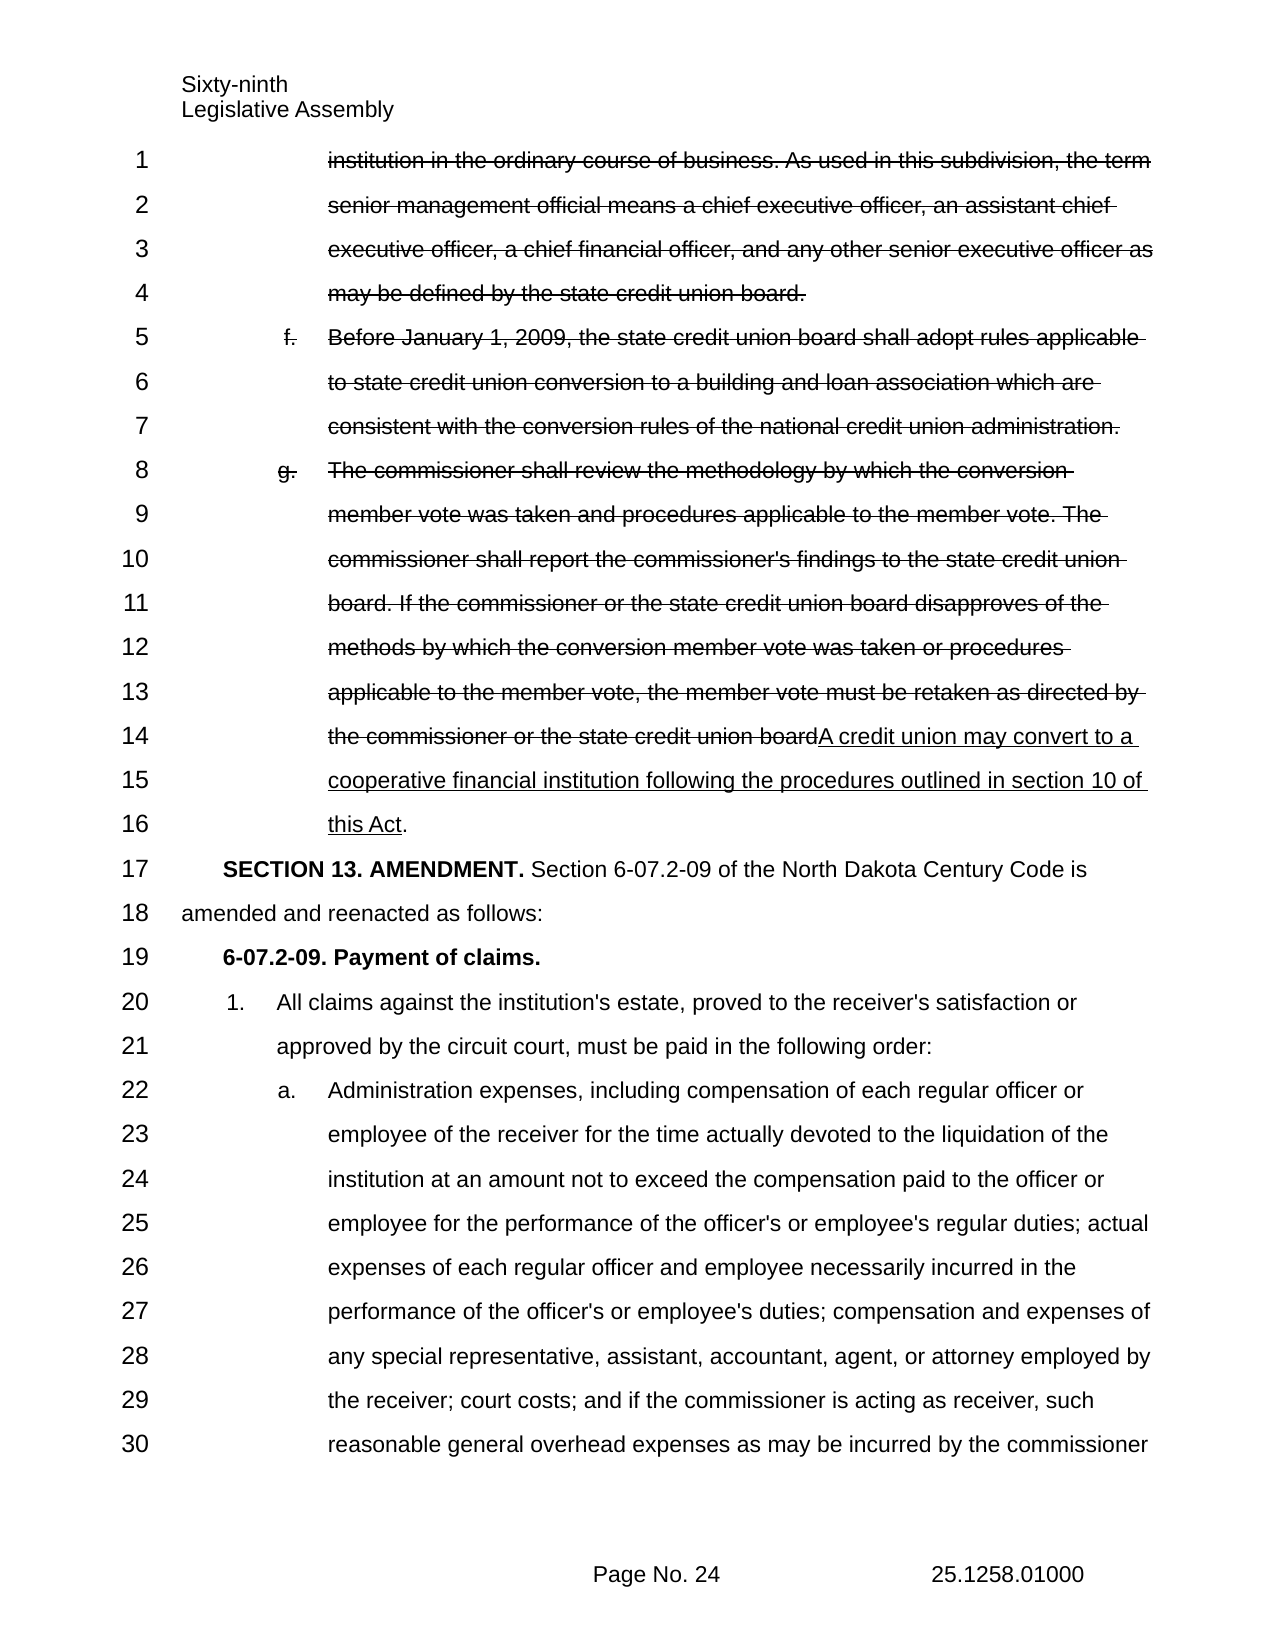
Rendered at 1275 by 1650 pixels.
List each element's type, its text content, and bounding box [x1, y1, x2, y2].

text g. The commissioner shall review the methodology by which the conversion member vote was taken and procedures applicable to the member vote. The commissioner shall report the commissioner's findings to the state credit union board. If the commissioner or the state credit union board disapproves of the methods by which the conversion member vote was taken or procedures applicable to the member vote, the member vote must be retaken as directed by the commissioner or the state credit union boardA credit union may convert to a cooperative financial institution following the procedures outlined in section 10 of this Act. [181, 443, 1154, 842]
text institution in the ordinary course of business. As used in this subdivision, the term senior management official means a chief executive officer, an assistant chief executive officer, a chief financial officer, and any other senior executive officer as may be defined by the state credit union board. [181, 133, 1154, 310]
text SECTION 13. AMENDMENT. Section 6‑07.2‑09 of the North Dakota Century Code is amended and reenacted as follows: [181, 842, 1154, 930]
text a. Administration expenses, including compensation of each regular officer or employee of the receiver for the time actually devoted to the liquidation of the institution at an amount not to exceed the compensation paid to the officer or employee for the performance of the officer's or employee's regular duties; actual expenses of each regular officer and employee necessarily incurred in the performance of the officer's or employee's duties; compensation and expenses of any special representative, assistant, accountant, agent, or attorney employed by the receiver; court costs; and if the commissioner is acting as receiver, such reasonable general overhead expenses as may be incurred by the commissioner [181, 1063, 1154, 1461]
text f. Before January 1, 2009, the state credit union board shall adopt rules applicable to state credit union conversion to a building and loan association which are consistent with the conversion rules of the national credit union administration. [181, 310, 1154, 443]
text 1. All claims against the institution's estate, proved to the receiver's satisfaction or approved by the circuit court, must be paid in the following order: [181, 974, 1154, 1063]
subtitle 6‑07.2‑09. Payment of claims. [181, 930, 1154, 974]
